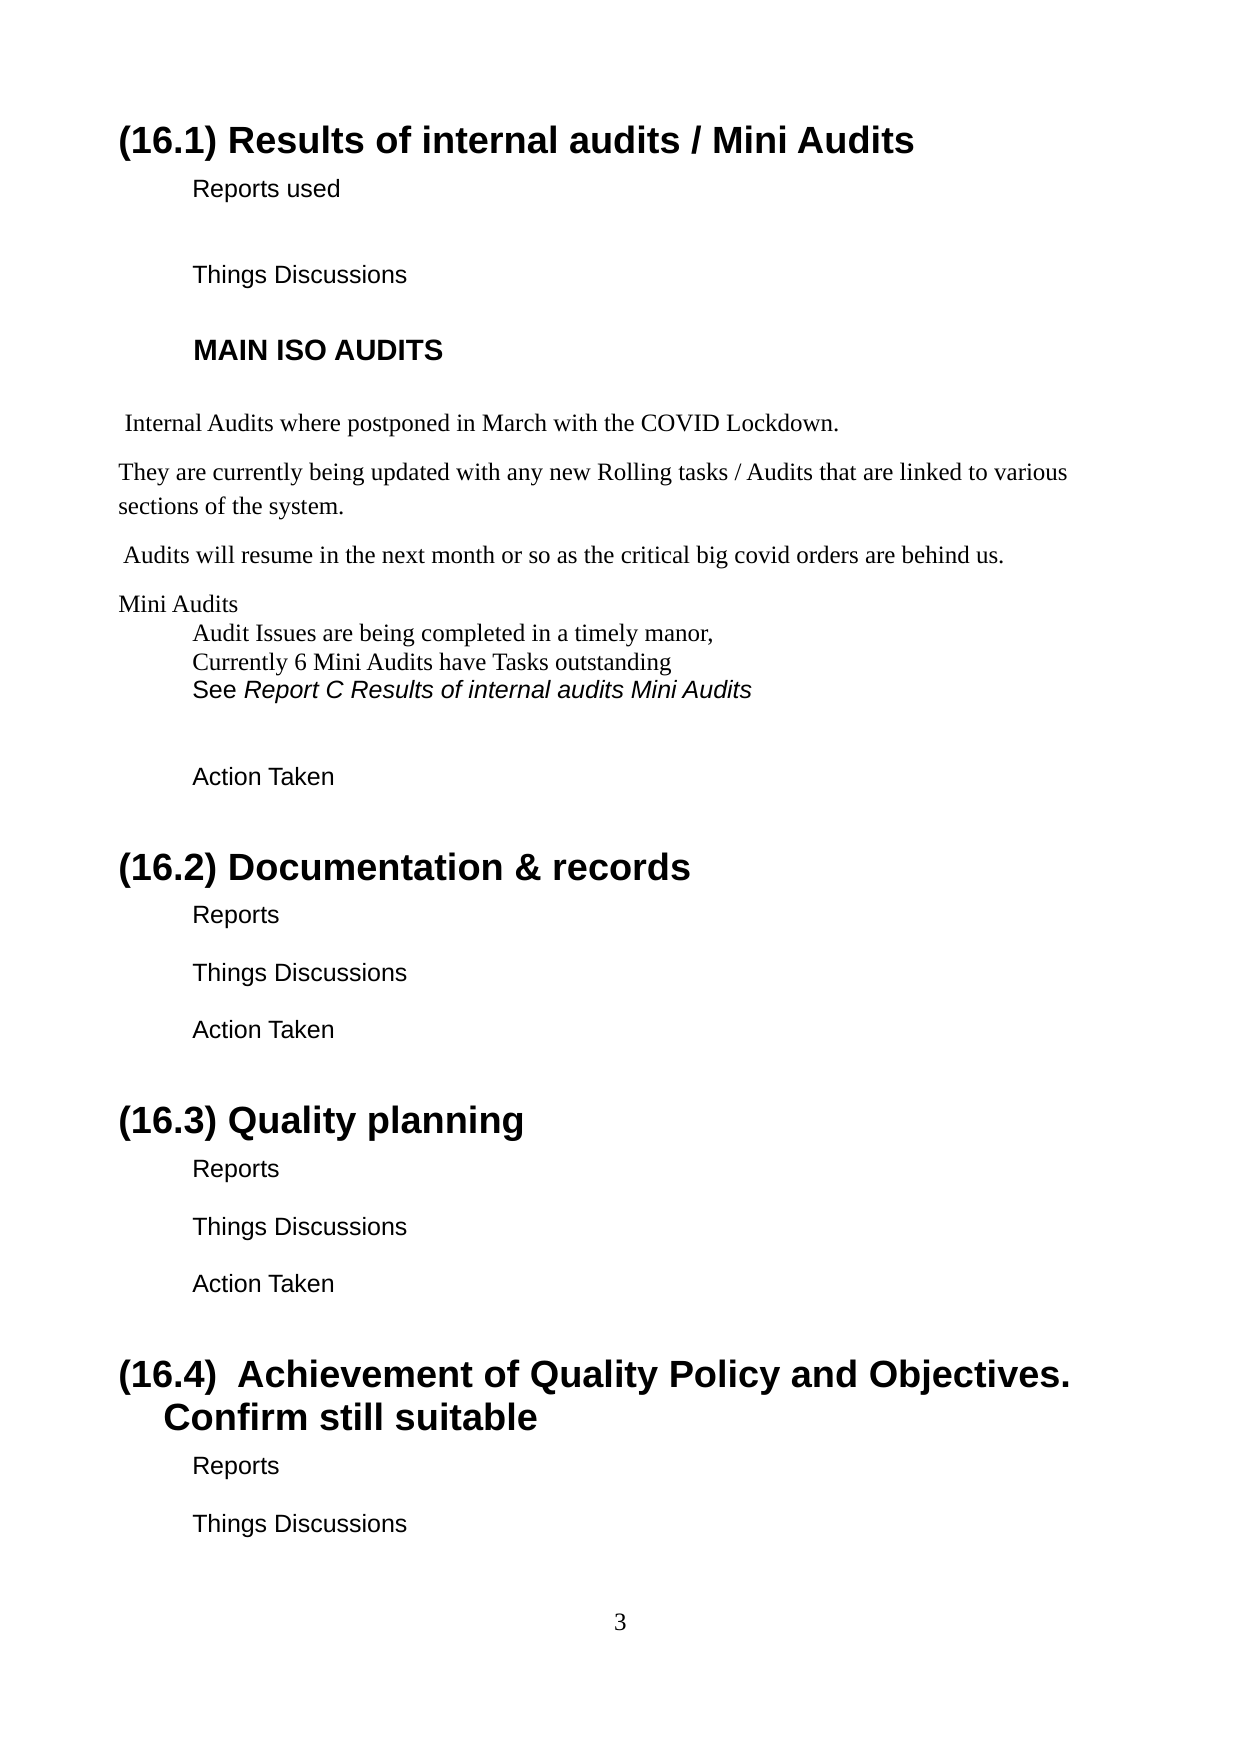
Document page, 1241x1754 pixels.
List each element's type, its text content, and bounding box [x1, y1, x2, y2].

text See Report C Results of internal audits Mini Audits [118, 676, 1122, 704]
text Action Taken [118, 1015, 1122, 1044]
subtitle (16.3) Quality planning [118, 1098, 1122, 1142]
text Reports [118, 1154, 1122, 1183]
text Currently 6 Mini Audits have Tasks outstanding [118, 647, 1122, 676]
text Reports [118, 1451, 1122, 1480]
subtitle (16.2) Documentation & records [118, 844, 1122, 888]
text Audits will resume in the next month or so as the critical big covid orders are behind us. [118, 540, 1122, 569]
text Reports [118, 900, 1122, 929]
subtitle MAIN ISO AUDITS [118, 333, 1122, 366]
text Reports used [118, 174, 1122, 203]
text Action Taken [118, 762, 1122, 791]
text Internal Audits where postponed in March with the COVID Lockdown. [118, 408, 1122, 436]
text They are currently being updated with any new Rolling tasks / Audits that are linked to various sections of the system. [118, 457, 1122, 520]
text Audit Issues are being completed in a timely manor, [118, 618, 1122, 647]
text Things Discussions [118, 261, 1122, 289]
text Things Discussions [118, 958, 1122, 987]
text Action Taken [118, 1269, 1122, 1298]
text Mini Audits [118, 589, 1122, 618]
text Things Discussions [118, 1212, 1122, 1240]
text Things Discussions [118, 1509, 1122, 1538]
subtitle (16.1) Results of internal audits / Mini Audits [118, 118, 1122, 162]
subtitle (16.4) Achievement of Quality Policy and Objectives. Confirm still suitable [118, 1352, 1122, 1439]
